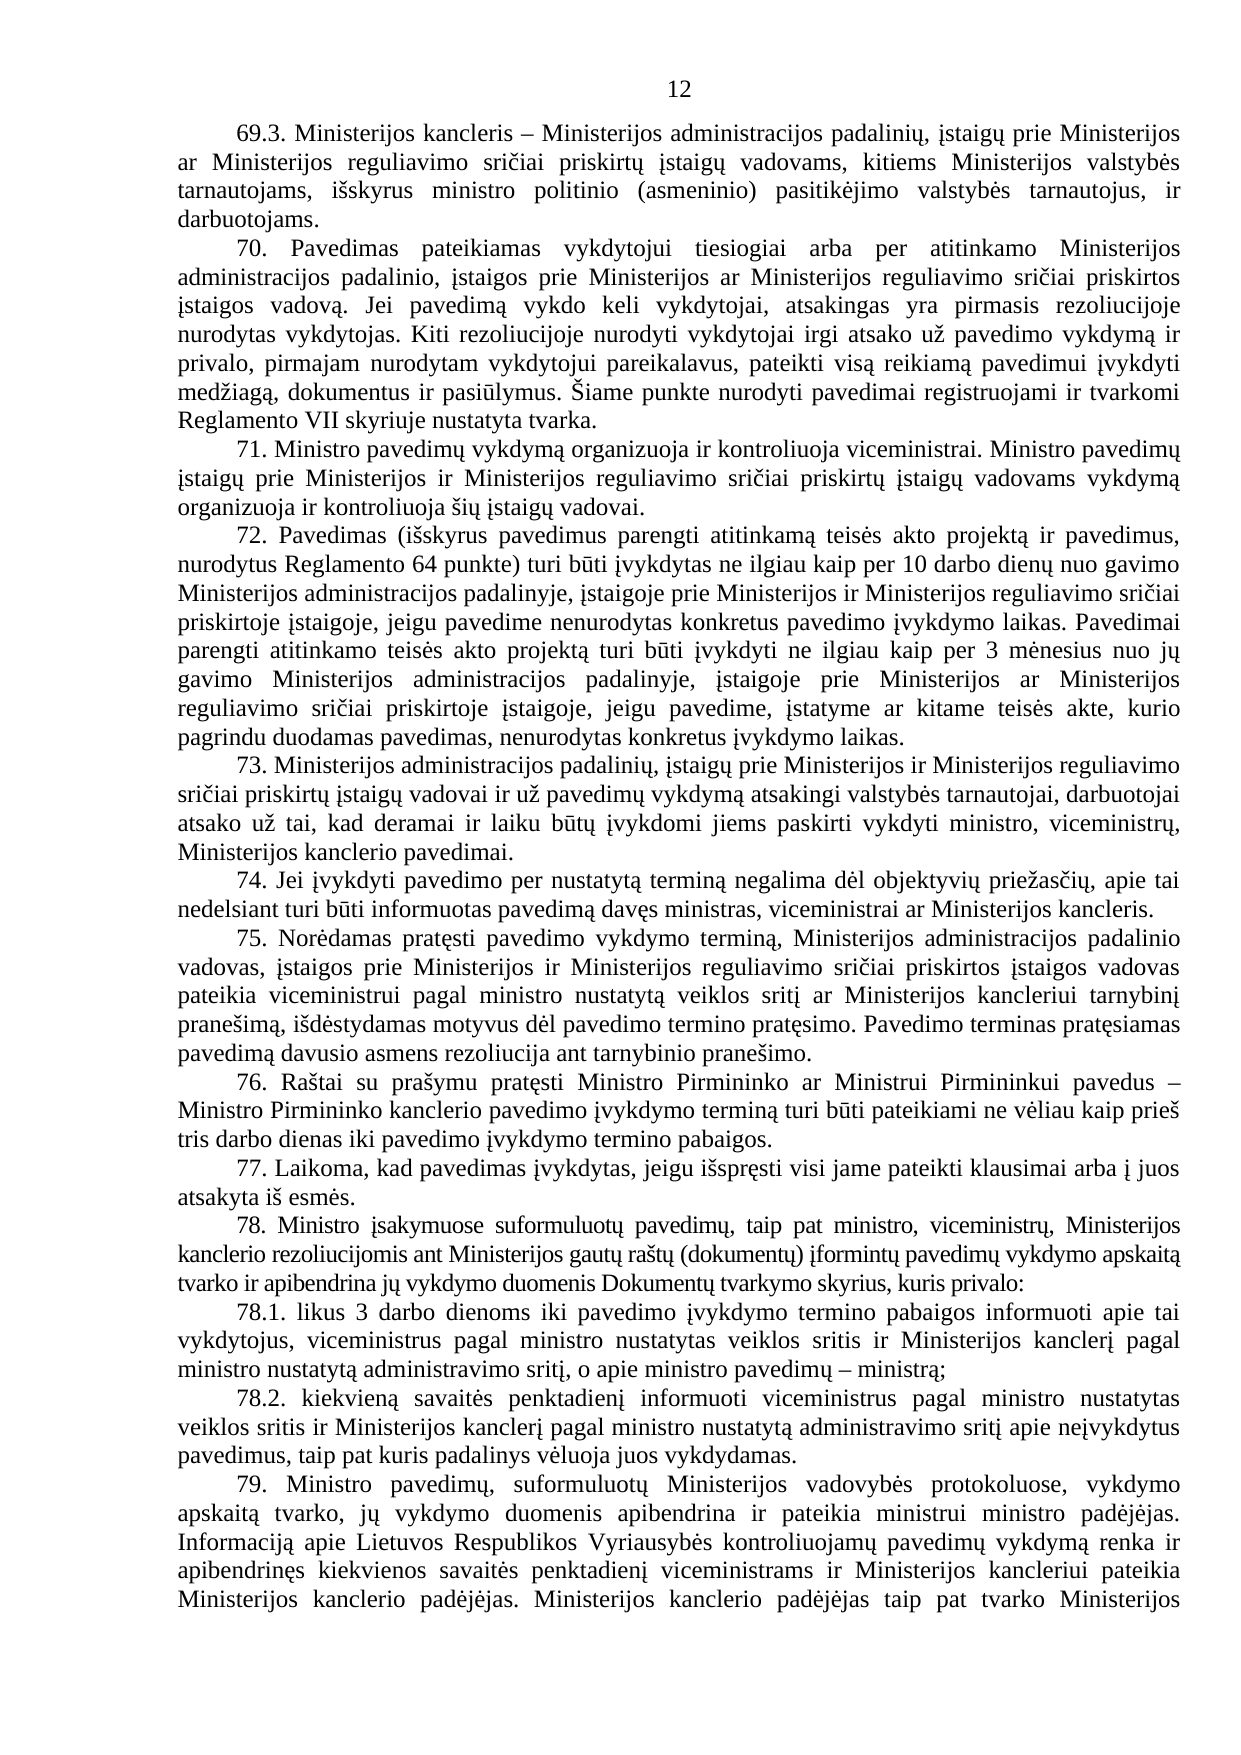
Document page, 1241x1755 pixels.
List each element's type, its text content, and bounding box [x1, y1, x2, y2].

text 78.1. likus 3 darbo dienoms iki pavedimo įvykdymo termino pabaigos informuoti apie tai vykdytojus, viceministrus pagal ministro nustatytas veiklos sritis ir Ministerijos kanclerį pagal ministro nustatytą administravimo sritį, o apie ministro pavedimų – ministrą; [177, 1297, 1181, 1383]
text 73. Ministerijos administracijos padalinių, įstaigų prie Ministerijos ir Ministerijos reguliavimo sričiai priskirtų įstaigų vadovai ir už pavedimų vykdymą atsakingi valstybės tarnautojai, darbuotojai atsako už tai, kad deramai ir laiku būtų įvykdomi jiems paskirti vykdyti ministro, viceministrų, Ministerijos kanclerio pavedimai. [177, 751, 1181, 866]
text 74. Jei įvykdyti pavedimo per nustatytą terminą negalima dėl objektyvių priežasčių, apie tai nedelsiant turi būti informuotas pavedimą davęs ministras, viceministrai ar Ministerijos kancleris. [177, 866, 1181, 923]
text 75. Norėdamas pratęsti pavedimo vykdymo terminą, Ministerijos administracijos padalinio vadovas, įstaigos prie Ministerijos ir Ministerijos reguliavimo sričiai priskirtos įstaigos vadovas pateikia viceministrui pagal ministro nustatytą veiklos sritį ar Ministerijos kancleriui tarnybinį pranešimą, išdėstydamas motyvus dėl pavedimo termino pratęsimo. Pavedimo terminas pratęsiamas pavedimą davusio asmens rezoliucija ant tarnybinio pranešimo. [177, 923, 1181, 1067]
text 69.3. Ministerijos kancleris – Ministerijos administracijos padalinių, įstaigų prie Ministerijos ar Ministerijos reguliavimo sričiai priskirtų įstaigų vadovams, kitiems Ministerijos valstybės tarnautojams, išskyrus ministro politinio (asmeninio) pasitikėjimo valstybės tarnautojus, ir darbuotojams. [177, 118, 1181, 233]
text 72. Pavedimas (išskyrus pavedimus parengti atitinkamą teisės akto projektą ir pavedimus, nurodytus Reglamento 64 punkte) turi būti įvykdytas ne ilgiau kaip per 10 darbo dienų nuo gavimo Ministerijos administracijos padalinyje, įstaigoje prie Ministerijos ir Ministerijos reguliavimo sričiai priskirtoje įstaigoje, jeigu pavedime nenurodytas konkretus pavedimo įvykdymo laikas. Pavedimai parengti atitinkamo teisės akto projektą turi būti įvykdyti ne ilgiau kaip per 3 mėnesius nuo jų gavimo Ministerijos administracijos padalinyje, įstaigoje prie Ministerijos ar Ministerijos reguliavimo sričiai priskirtoje įstaigoje, jeigu pavedime, įstatyme ar kitame teisės akte, kurio pagrindu duodamas pavedimas, nenurodytas konkretus įvykdymo laikas. [177, 521, 1181, 751]
text 79. Ministro pavedimų, suformuluotų Ministerijos vadovybės protokoluose, vykdymo apskaitą tvarko, jų vykdymo duomenis apibendrina ir pateikia ministrui ministro padėjėjas. Informaciją apie Lietuvos Respublikos Vyriausybės kontroliuojamų pavedimų vykdymą renka ir apibendrinęs kiekvienos savaitės penktadienį viceministrams ir Ministerijos kancleriui pateikia Ministerijos kanclerio padėjėjas. Ministerijos kanclerio padėjėjas taip pat tvarko Ministerijos [177, 1469, 1181, 1613]
text 78. Ministro įsakymuose suformuluotų pavedimų, taip pat ministro, viceministrų, Ministerijos kanclerio rezoliucijomis ant Ministerijos gautų raštų (dokumentų) įformintų pavedimų vykdymo apskaitą tvarko ir apibendrina jų vykdymo duomenis Dokumentų tvarkymo skyrius, kuris privalo: [177, 1211, 1181, 1297]
text 78.2. kiekvieną savaitės penktadienį informuoti viceministrus pagal ministro nustatytas veiklos sritis ir Ministerijos kanclerį pagal ministro nustatytą administravimo sritį apie neįvykdytus pavedimus, taip pat kuris padalinys vėluoja juos vykdydamas. [177, 1383, 1181, 1469]
text 70. Pavedimas pateikiamas vykdytojui tiesiogiai arba per atitinkamo Ministerijos administracijos padalinio, įstaigos prie Ministerijos ar Ministerijos reguliavimo sričiai priskirtos įstaigos vadovą. Jei pavedimą vykdo keli vykdytojai, atsakingas yra pirmasis rezoliucijoje nurodytas vykdytojas. Kiti rezoliucijoje nurodyti vykdytojai irgi atsako už pavedimo vykdymą ir privalo, pirmajam nurodytam vykdytojui pareikalavus, pateikti visą reikiamą pavedimui įvykdyti medžiagą, dokumentus ir pasiūlymus. Šiame punkte nurodyti pavedimai registruojami ir tvarkomi Reglamento VII skyriuje nustatyta tvarka. [177, 233, 1181, 434]
text 76. Raštai su prašymu pratęsti Ministro Pirmininko ar Ministrui Pirmininkui pavedus – Ministro Pirmininko kanclerio pavedimo įvykdymo terminą turi būti pateikiami ne vėliau kaip prieš tris darbo dienas iki pavedimo įvykdymo termino pabaigos. [177, 1067, 1181, 1153]
text 77. Laikoma, kad pavedimas įvykdytas, jeigu išspręsti visi jame pateikti klausimai arba į juos atsakyta iš esmės. [177, 1153, 1181, 1211]
text 71. Ministro pavedimų vykdymą organizuoja ir kontroliuoja viceministrai. Ministro pavedimų įstaigų prie Ministerijos ir Ministerijos reguliavimo sričiai priskirtų įstaigų vadovams vykdymą organizuoja ir kontroliuoja šių įstaigų vadovai. [177, 434, 1181, 521]
